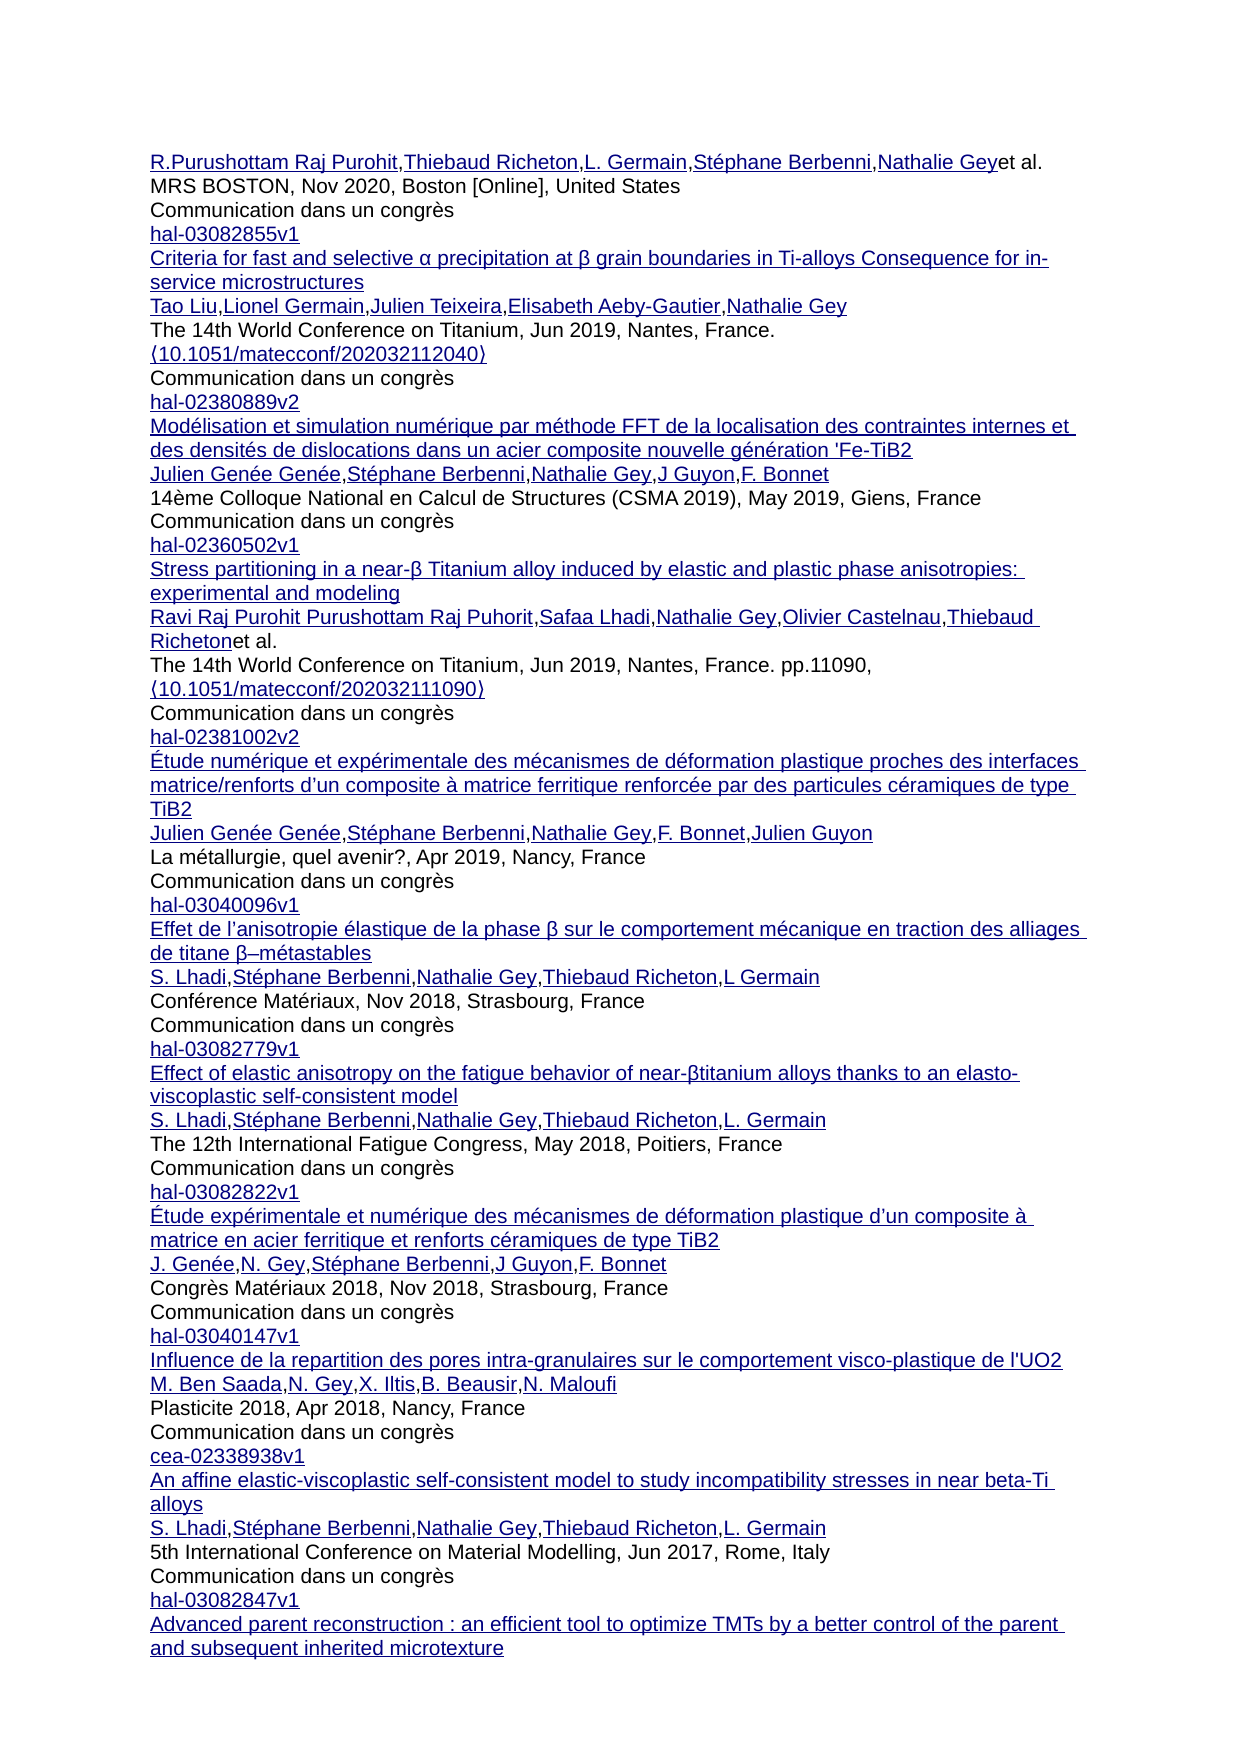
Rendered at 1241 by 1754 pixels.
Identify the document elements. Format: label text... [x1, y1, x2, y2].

table_cell Stress partitioning in a near-β Titanium alloy induced by elastic and plastic phase anisotropies: experimental and modeling Ravi Raj Purohit Purushottam Raj Puhorit,Safaa Lhadi,Nathalie Gey,Olivier Castelnau,Thiebaud Richetonet al. The 14th World Conference on Titanium, Jun 2019, Nantes, France. pp.11090, ⟨10.1051/matecconf/202032111090⟩ Communication dans un congrès hal-02381002v2 [150, 557, 1090, 749]
table_cell R.Purushottam Raj Purohit,Thiebaud Richeton,L. Germain,Stéphane Berbenni,Nathalie Geyet al. MRS BOSTON, Nov 2020, Boston [Online], United States Communication dans un congrès hal-03082855v1 [150, 150, 1090, 246]
table_cell Influence de la repartition des pores intra-granulaires sur le comportement visco-plastique de l'UO2 M. Ben Saada,N. Gey,X. Iltis,B. Beausir,N. Maloufi Plasticite 2018, Apr 2018, Nancy, France Communication dans un congrès cea-02338938v1 [150, 1348, 1090, 1468]
table_cell An affine elastic-viscoplastic self-consistent model to study incompatibility stresses in near beta-Ti alloys S. Lhadi,Stéphane Berbenni,Nathalie Gey,Thiebaud Richeton,L. Germain 5th International Conference on Material Modelling, Jun 2017, Rome, Italy Communication dans un congrès hal-03082847v1 [150, 1468, 1090, 1611]
table_cell Advanced parent reconstruction : an efficient tool to optimize TMTs by a better control of the parent and subsequent inherited microtexture [150, 1611, 1090, 1659]
table_cell Effect of elastic anisotropy on the fatigue behavior of near-βtitanium alloys thanks to an elasto-viscoplastic self-consistent model S. Lhadi,Stéphane Berbenni,Nathalie Gey,Thiebaud Richeton,L. Germain The 12th International Fatigue Congress, May 2018, Poitiers, France Communication dans un congrès hal-03082822v1 [150, 1060, 1090, 1204]
table_cell Étude numérique et expérimentale des mécanismes de déformation plastique proches des interfaces matrice/renforts d’un composite à matrice ferritique renforcée par des particules céramiques de type TiB2 Julien Genée Genée,Stéphane Berbenni,Nathalie Gey,F. Bonnet,Julien Guyon La métallurgie, quel avenir?, Apr 2019, Nancy, France Communication dans un congrès hal-03040096v1 [150, 749, 1090, 917]
table_cell Effet de l’anisotropie élastique de la phase β sur le comportement mécanique en traction des alliages de titane β–métastables S. Lhadi,Stéphane Berbenni,Nathalie Gey,Thiebaud Richeton,L Germain Conférence Matériaux, Nov 2018, Strasbourg, France Communication dans un congrès hal-03082779v1 [150, 917, 1090, 1060]
table_cell Étude expérimentale et numérique des mécanismes de déformation plastique d’un composite à matrice en acier ferritique et renforts céramiques de type TiB2 J. Genée,N. Gey,Stéphane Berbenni,J Guyon,F. Bonnet Congrès Matériaux 2018, Nov 2018, Strasbourg, France Communication dans un congrès hal-03040147v1 [150, 1204, 1090, 1348]
table_cell Modélisation et simulation numérique par méthode FFT de la localisation des contraintes internes et des densités de dislocations dans un acier composite nouvelle génération 'Fe-TiB2 Julien Genée Genée,Stéphane Berbenni,Nathalie Gey,J Guyon,F. Bonnet 14ème Colloque National en Calcul de Structures (CSMA 2019), May 2019, Giens, France Communication dans un congrès hal-02360502v1 [150, 414, 1090, 557]
table_cell Criteria for fast and selective α precipitation at β grain boundaries in Ti-alloys Consequence for in-service microstructures Tao Liu,Lionel Germain,Julien Teixeira,Elisabeth Aeby-Gautier,Nathalie Gey The 14th World Conference on Titanium, Jun 2019, Nantes, France. ⟨10.1051/matecconf/202032112040⟩ Communication dans un congrès hal-02380889v2 [150, 246, 1090, 413]
